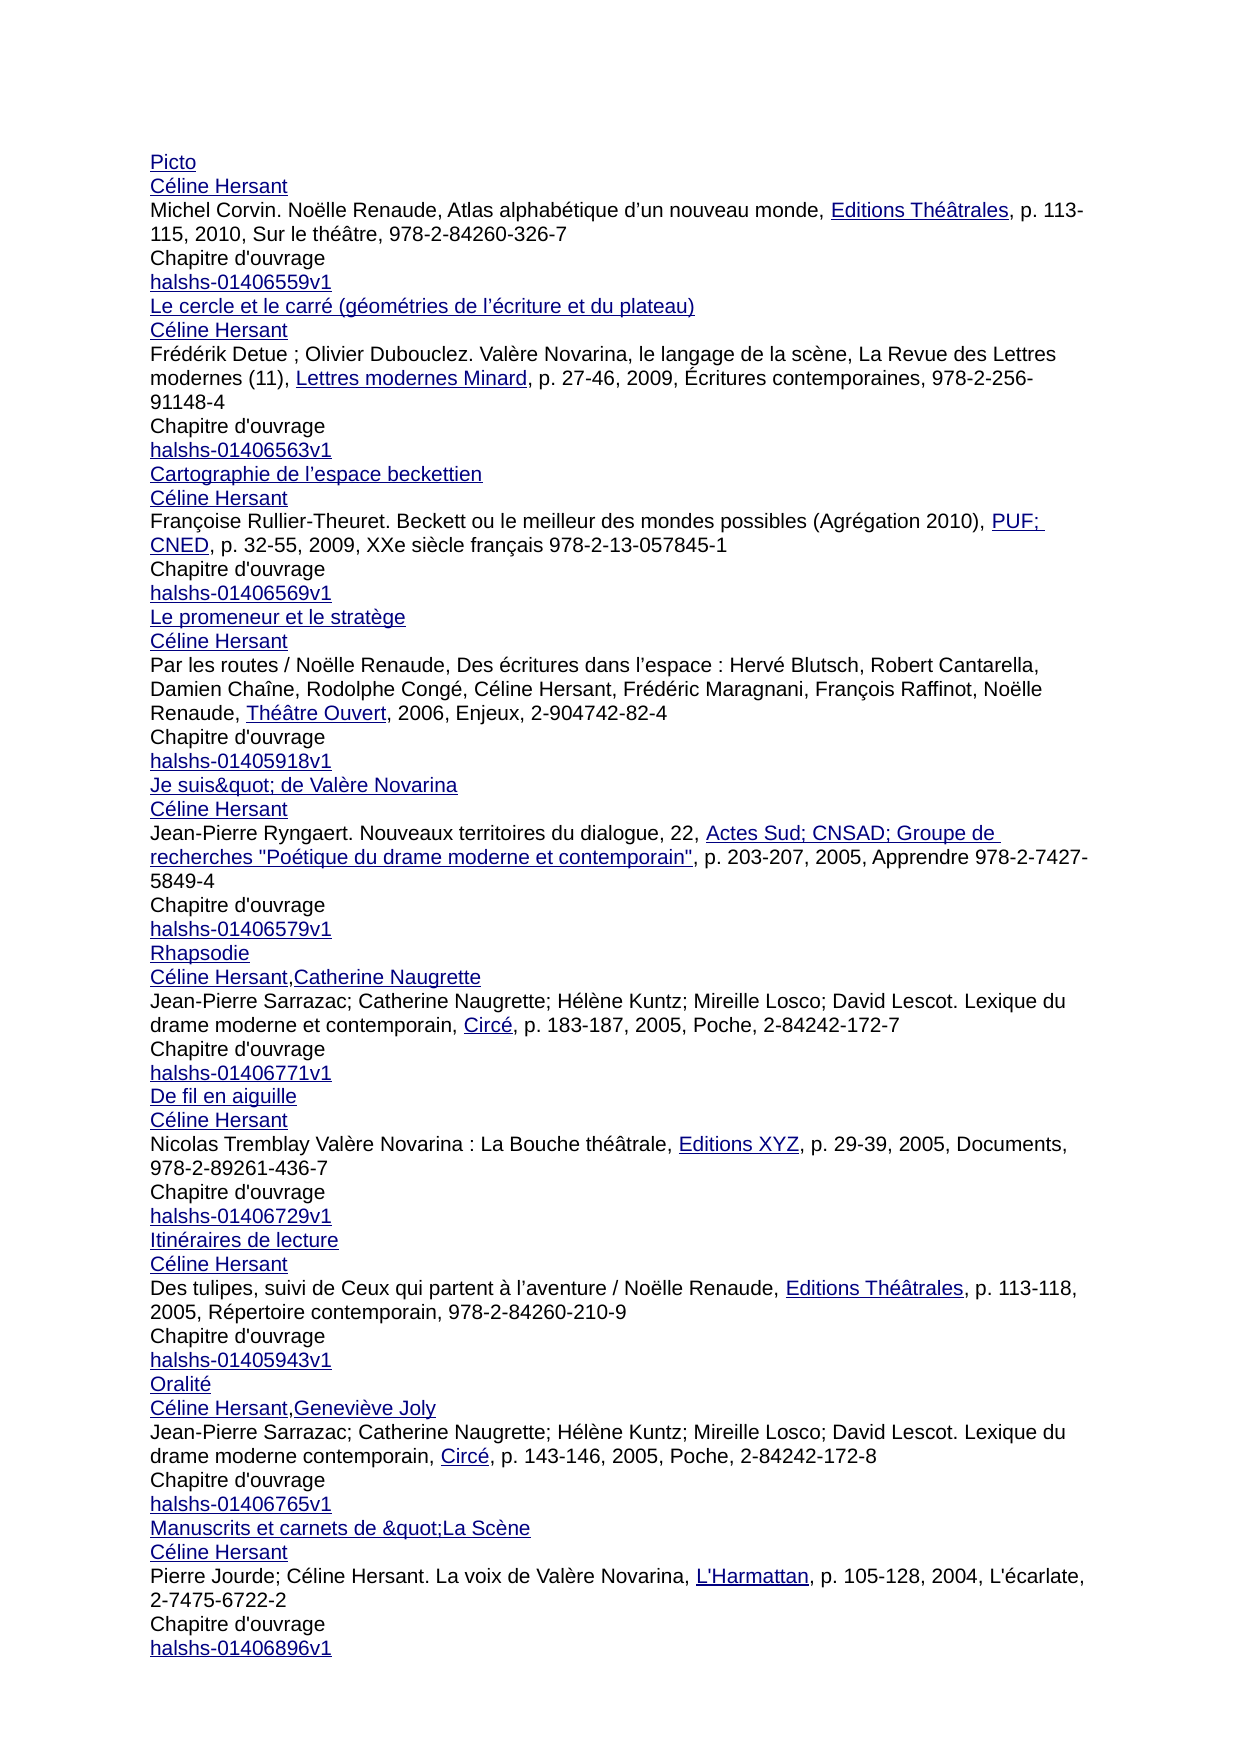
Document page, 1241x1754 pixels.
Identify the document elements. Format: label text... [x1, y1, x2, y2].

table_cell Le promeneur et le stratège Céline Hersant Par les routes / Noëlle Renaude, Des écritures dans l’espace : Hervé Blutsch, Robert Cantarella, Damien Chaîne, Rodolphe Congé, Céline Hersant, Frédéric Maragnani, François Raffinot, Noëlle Renaude, Théâtre Ouvert, 2006, Enjeux, 2-904742-82-4 Chapitre d'ouvrage halshs-01405918v1 [150, 605, 1090, 773]
table_cell Oralité Céline Hersant,Geneviève Joly Jean-Pierre Sarrazac; Catherine Naugrette; Hélène Kuntz; Mireille Losco; David Lescot. Lexique du drame moderne contemporain, Circé, p. 143-146, 2005, Poche, 2-84242-172-8 Chapitre d'ouvrage halshs-01406765v1 [150, 1372, 1090, 1516]
table_cell Picto Céline Hersant Michel Corvin. Noëlle Renaude, Atlas alphabétique d’un nouveau monde, Editions Théâtrales, p. 113-115, 2010, Sur le théâtre, 978-2-84260-326-7 Chapitre d'ouvrage halshs-01406559v1 [150, 150, 1090, 294]
table_cell Itinéraires de lecture Céline Hersant Des tulipes, suivi de Ceux qui partent à l’aventure / Noëlle Renaude, Editions Théâtrales, p. 113-118, 2005, Répertoire contemporain, 978-2-84260-210-9 Chapitre d'ouvrage halshs-01405943v1 [150, 1228, 1090, 1372]
table_cell Cartographie de l’espace beckettien Céline Hersant Françoise Rullier-Theuret. Beckett ou le meilleur des mondes possibles (Agrégation 2010), PUF; CNED, p. 32-55, 2009, XXe siècle français 978-2-13-057845-1 Chapitre d'ouvrage halshs-01406569v1 [150, 461, 1090, 605]
table_cell Rhapsodie Céline Hersant,Catherine Naugrette Jean-Pierre Sarrazac; Catherine Naugrette; Hélène Kuntz; Mireille Losco; David Lescot. Lexique du drame moderne et contemporain, Circé, p. 183-187, 2005, Poche, 2-84242-172-7 Chapitre d'ouvrage halshs-01406771v1 [150, 941, 1090, 1084]
table_cell Manuscrits et carnets de &quot;La Scène Céline Hersant Pierre Jourde; Céline Hersant. La voix de Valère Novarina, L'Harmattan, p. 105-128, 2004, L'écarlate, 2-7475-6722-2 Chapitre d'ouvrage halshs-01406896v1 [150, 1516, 1090, 1659]
table_cell De fil en aiguille Céline Hersant Nicolas Tremblay Valère Novarina : La Bouche théâtrale, Editions XYZ, p. 29-39, 2005, Documents, 978-2-89261-436-7 Chapitre d'ouvrage halshs-01406729v1 [150, 1084, 1090, 1228]
table_cell Le cercle et le carré (géométries de l’écriture et du plateau) Céline Hersant Frédérik Detue ; Olivier Dubouclez. Valère Novarina, le langage de la scène, La Revue des Lettres modernes (11), Lettres modernes Minard, p. 27-46, 2009, Écritures contemporaines, 978-2-256-91148-4 Chapitre d'ouvrage halshs-01406563v1 [150, 294, 1090, 461]
table_cell Je suis&quot; de Valère Novarina Céline Hersant Jean-Pierre Ryngaert. Nouveaux territoires du dialogue, 22, Actes Sud; CNSAD; Groupe de recherches "Poétique du drame moderne et contemporain", p. 203-207, 2005, Apprendre 978-2-7427-5849-4 Chapitre d'ouvrage halshs-01406579v1 [150, 773, 1090, 941]
